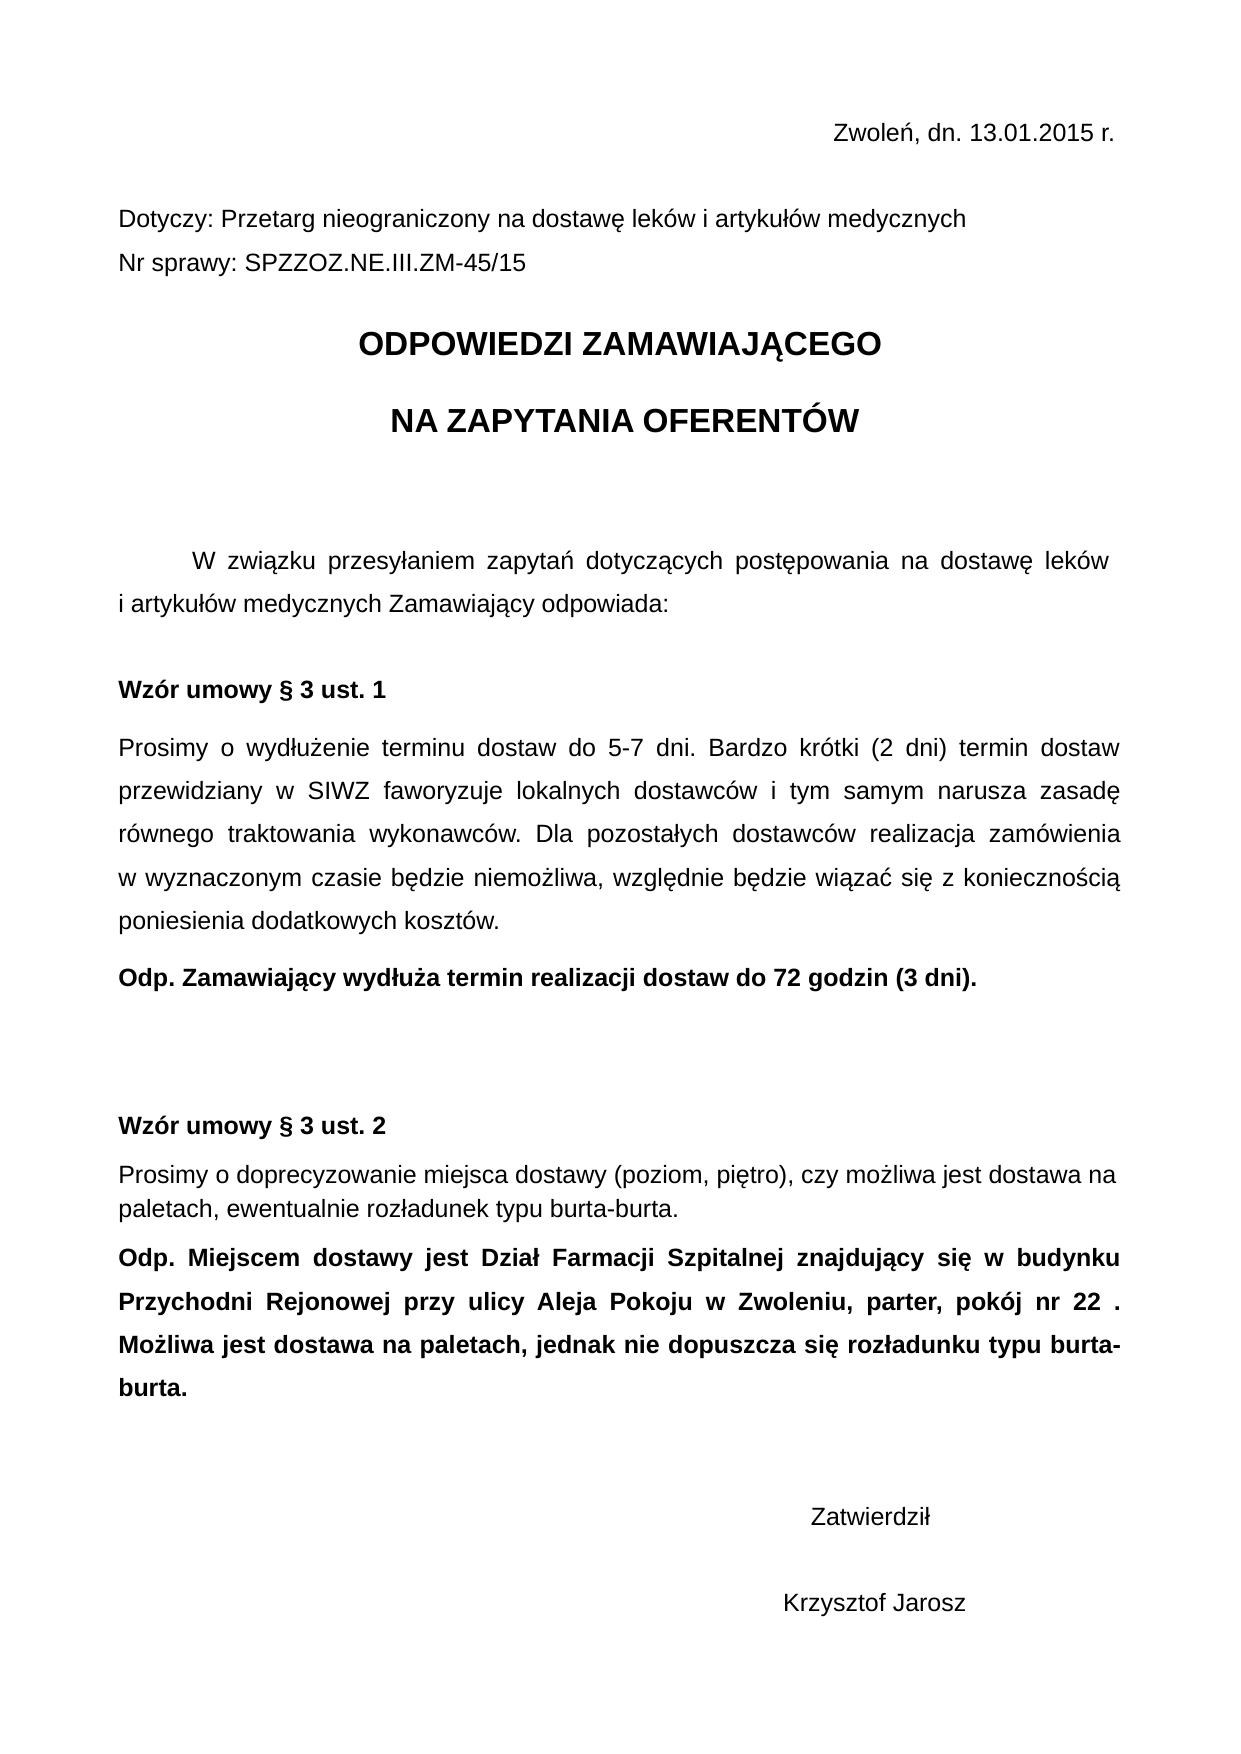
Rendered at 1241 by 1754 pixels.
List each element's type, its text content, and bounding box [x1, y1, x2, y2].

text Prosimy o wydłużenie terminu dostaw do 5-7 dni. Bardzo krótki (2 dni) termin dostaw przewidziany w SIWZ faworyzuje lokalnych dostawców i tym samym narusza zasadę równego traktowania wykonawców. Dla pozostałych dostawców realizacja zamówienia w wyznaczonym czasie będzie niemożliwa, względnie będzie wiązać się z koniecznością poniesienia dodatkowych kosztów. [118, 733, 1122, 934]
text Dotyczy: Przetarg nieograniczony na dostawę leków i artykułów medycznych [118, 204, 1122, 233]
text Odp. Miejscem dostawy jest Dział Farmacji Szpitalnej znajdujący się w budynku Przychodni Rejonowej przy ulicy Aleja Pokoju w Zwoleniu, parter, pokój nr 22 . Możliwa jest dostawa na paletach, jednak nie dopuszcza się rozładunku typu burta-burta. [118, 1243, 1122, 1401]
text Zwoleń, dn. 13.01.2015 r. [118, 118, 1122, 147]
text NA ZAPYTANIA OFERENTÓW [118, 401, 1122, 439]
text Wzór umowy § 3 ust. 1 [118, 676, 1122, 704]
text Wzór umowy § 3 ust. 2 [118, 1111, 1122, 1139]
text W związku przesyłaniem zapytań dotyczących postępowania na dostawę leków i artykułów medycznych Zamawiający odpowiada: [118, 546, 1122, 618]
text Prosimy o doprecyzowanie miejsca dostawy (poziom, piętro), czy możliwa jest dostawa na paletach, ewentualnie rozładunek typu burta-burta. [118, 1160, 1122, 1223]
text ODPOWIEDZI ZAMAWIAJĄCEGO [118, 324, 1122, 363]
text Krzysztof Jarosz [118, 1588, 1122, 1617]
text Zatwierdził [118, 1502, 1122, 1531]
text Odp. Zamawiający wydłuża termin realizacji dostaw do 72 godzin (3 dni). [118, 963, 1122, 992]
text Nr sprawy: SPZZOZ.NE.III.ZM-45/15 [118, 247, 1122, 276]
